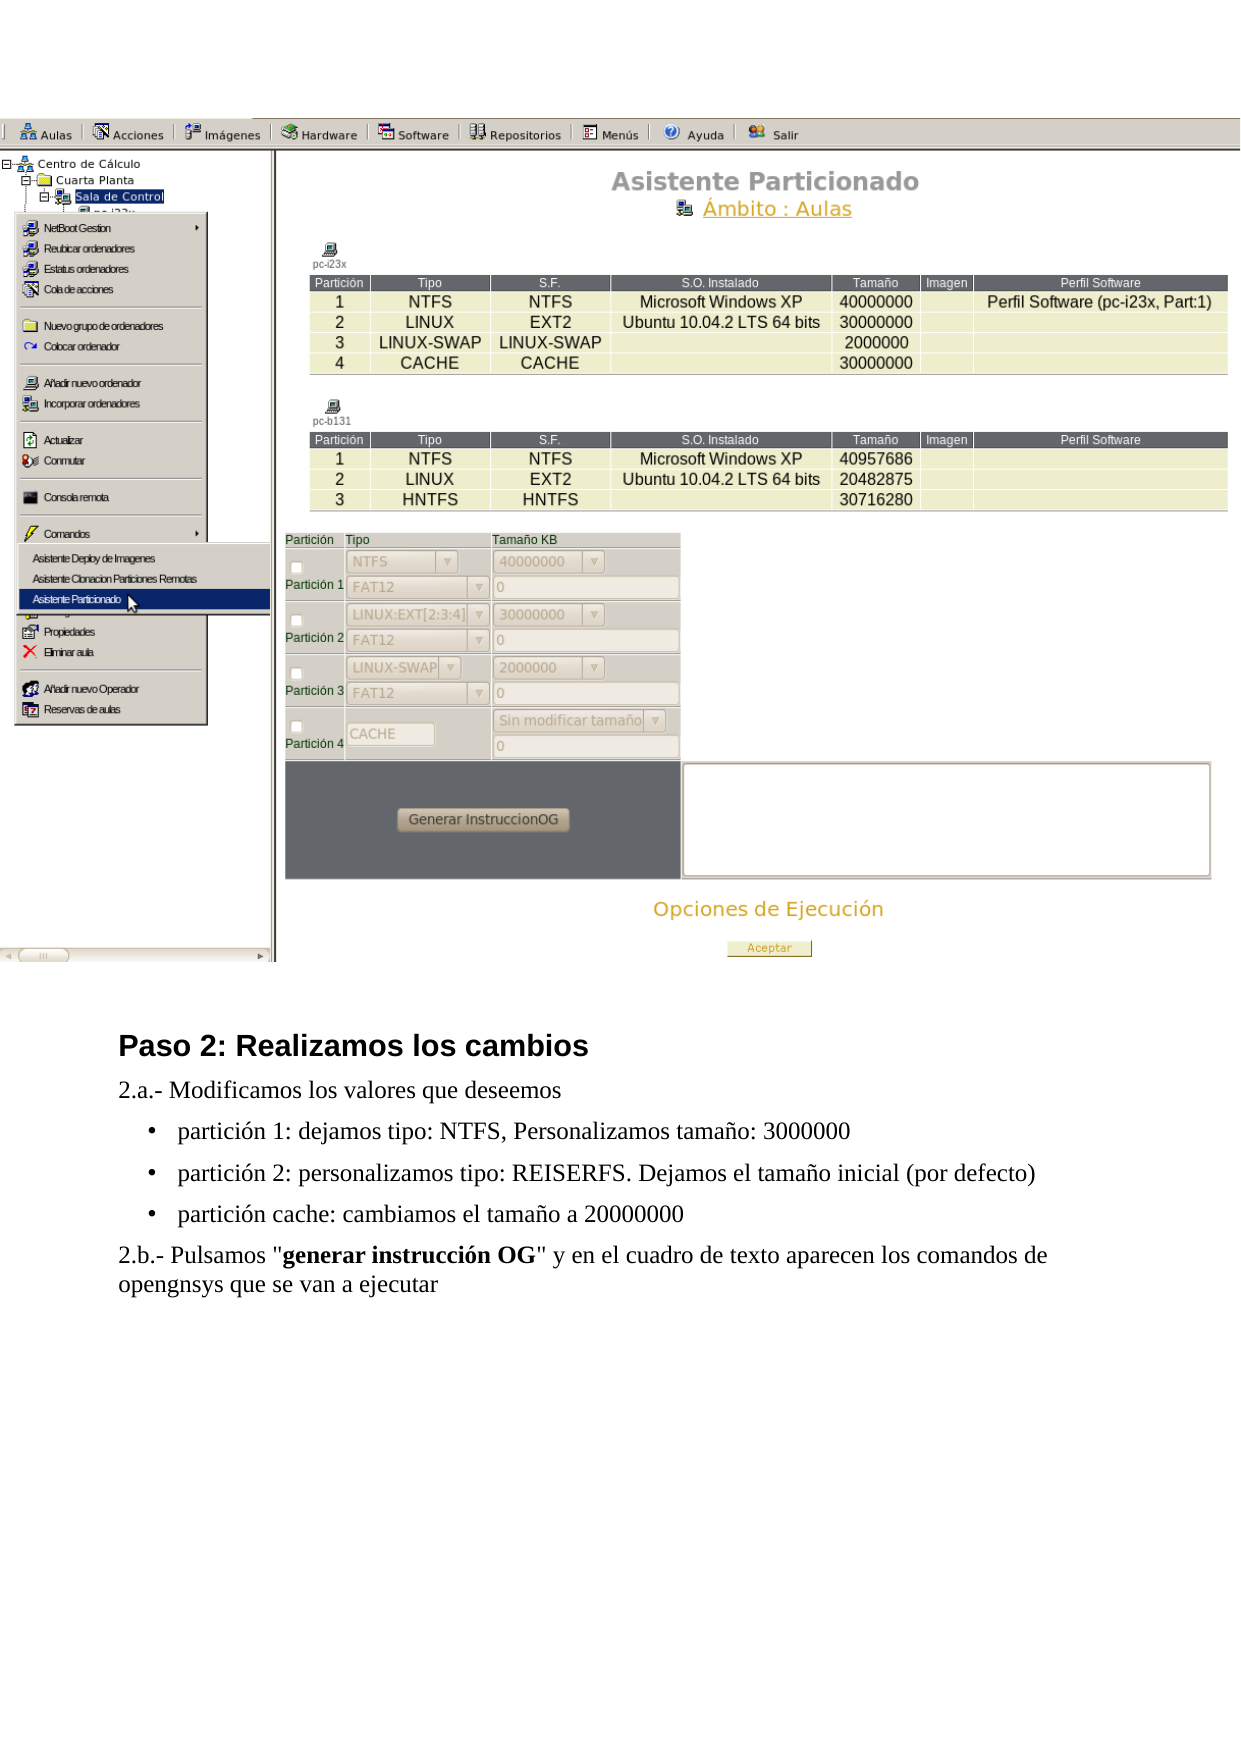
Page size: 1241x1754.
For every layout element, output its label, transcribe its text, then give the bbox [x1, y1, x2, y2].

text 2.b.- Pulsamos "generar instrucción OG" y en el cuadro de texto aparecen los comandos de opengnsys que se van a ejecutar [118, 1240, 1122, 1298]
list partición 1: dejamos tipo: NTFS, Personalizamos tamaño: 3000000 [148, 1116, 1122, 1145]
subtitle Paso 2: Realizamos los cambios [118, 1027, 1122, 1063]
list partición 2: personalizamos tipo: REISERFS. Dejamos el tamaño inicial (por defecto) [148, 1158, 1122, 1186]
text 2.a.- Modificamos los valores que deseemos [118, 1075, 1122, 1104]
list partición cache: cambiamos el tamaño a 20000000 [148, 1199, 1122, 1228]
